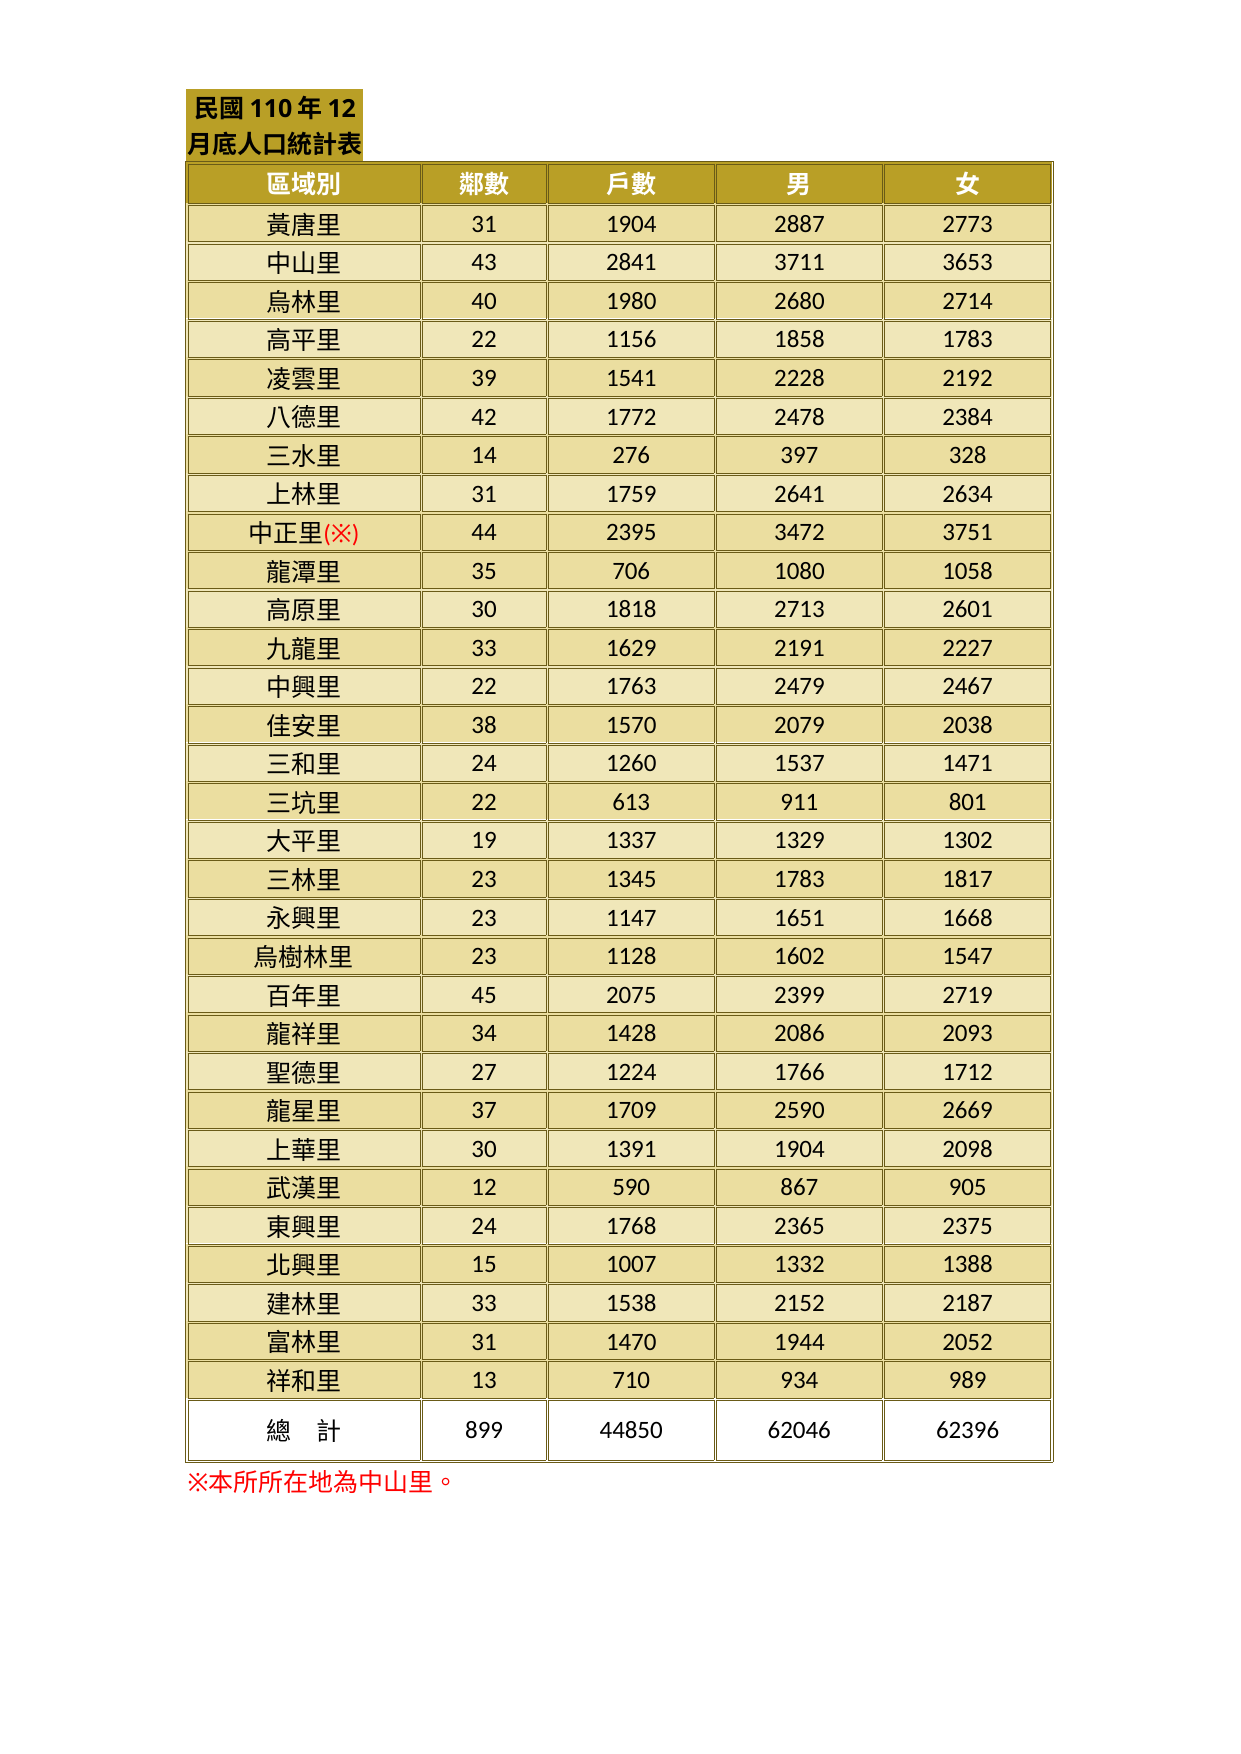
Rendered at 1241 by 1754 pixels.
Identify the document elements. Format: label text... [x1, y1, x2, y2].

table_cell 1428 [549, 1016, 714, 1051]
table_cell 989 [885, 1362, 1050, 1398]
table_cell 2192 [885, 360, 1050, 396]
table_cell 2079 [717, 707, 882, 742]
table_cell 1709 [549, 1093, 714, 1128]
table_cell 1156 [549, 322, 714, 357]
table_cell 62396 [885, 1401, 1050, 1460]
table_cell 1302 [885, 823, 1050, 858]
table_cell 1668 [885, 900, 1050, 935]
table_cell 1980 [549, 283, 714, 318]
table_cell 867 [717, 1170, 882, 1205]
table_cell 2887 [717, 206, 882, 241]
table_cell 1128 [549, 939, 714, 974]
table_cell 高平里 [189, 322, 420, 357]
table_cell 1329 [717, 823, 882, 858]
table_cell 1538 [549, 1285, 714, 1321]
table_cell 2365 [717, 1208, 882, 1243]
table_cell 2590 [717, 1093, 882, 1128]
table_cell 43 [423, 245, 546, 280]
table_cell 1651 [717, 900, 882, 935]
table_cell 三和里 [189, 746, 420, 781]
table_cell 801 [885, 784, 1050, 819]
table_cell 706 [549, 553, 714, 588]
table_cell 中正里(※) [189, 515, 420, 550]
table_cell 2395 [549, 515, 714, 550]
table_cell 1759 [549, 476, 714, 511]
table_cell 39 [423, 360, 546, 396]
table_cell 1818 [549, 592, 714, 627]
table_cell 三林里 [189, 861, 420, 897]
table_cell 1224 [549, 1054, 714, 1089]
table_cell 2038 [885, 707, 1050, 742]
table_cell 30 [423, 1131, 546, 1166]
table_cell 35 [423, 553, 546, 588]
table_cell 1345 [549, 861, 714, 897]
table_cell 2479 [717, 669, 882, 704]
table_cell 聖德里 [189, 1054, 420, 1089]
table_cell 1541 [549, 360, 714, 396]
table_cell 22 [423, 322, 546, 357]
table_cell 總 計 [189, 1401, 420, 1460]
table_cell 2399 [717, 977, 882, 1012]
table_cell 24 [423, 746, 546, 781]
table_cell 397 [717, 437, 882, 473]
table_cell 上華里 [189, 1131, 420, 1166]
table_cell 276 [549, 437, 714, 473]
table_cell 2098 [885, 1131, 1050, 1166]
table_cell 1817 [885, 861, 1050, 897]
table_cell 1629 [549, 630, 714, 665]
table_cell 1058 [885, 553, 1050, 588]
table_cell 佳安里 [189, 707, 420, 742]
table_cell 1547 [885, 939, 1050, 974]
table_cell 2227 [885, 630, 1050, 665]
table_cell 1388 [885, 1247, 1050, 1282]
table_cell 3653 [885, 245, 1050, 280]
table_cell 2478 [717, 399, 882, 434]
table_cell 1904 [549, 206, 714, 241]
table_cell 龍祥里 [189, 1016, 420, 1051]
table_cell 1858 [717, 322, 882, 357]
table_cell 1537 [717, 746, 882, 781]
table_cell 富林里 [189, 1324, 420, 1359]
table_cell 2467 [885, 669, 1050, 704]
table_cell 1944 [717, 1324, 882, 1359]
table_cell 42 [423, 399, 546, 434]
table_cell 27 [423, 1054, 546, 1089]
table_cell 2086 [717, 1016, 882, 1051]
table_cell 40 [423, 283, 546, 318]
table_cell 328 [885, 437, 1050, 473]
table_cell 22 [423, 669, 546, 704]
table_cell 2093 [885, 1016, 1050, 1051]
table_cell 1768 [549, 1208, 714, 1243]
table_cell 武漢里 [189, 1170, 420, 1205]
table_cell 12 [423, 1170, 546, 1205]
table_cell 1570 [549, 707, 714, 742]
table_cell 934 [717, 1362, 882, 1398]
table_cell 3472 [717, 515, 882, 550]
table_cell 2052 [885, 1324, 1050, 1359]
table_cell 戶數 [549, 165, 714, 203]
table_cell 3711 [717, 245, 882, 280]
table_cell 2075 [549, 977, 714, 1012]
table_cell 1602 [717, 939, 882, 974]
table_cell 女 [885, 165, 1050, 203]
table_cell 34 [423, 1016, 546, 1051]
table_cell 鄰數 [423, 165, 546, 203]
table_cell 1470 [549, 1324, 714, 1359]
table_cell 30 [423, 592, 546, 627]
table_cell 23 [423, 900, 546, 935]
table_cell 1783 [885, 322, 1050, 357]
table_cell 31 [423, 206, 546, 241]
table_cell 三坑里 [189, 784, 420, 819]
table_cell 2669 [885, 1093, 1050, 1128]
table_cell 23 [423, 861, 546, 897]
table_cell 烏林里 [189, 283, 420, 318]
table_cell 龍星里 [189, 1093, 420, 1128]
table_cell 1772 [549, 399, 714, 434]
table_cell 2719 [885, 977, 1050, 1012]
table_cell 凌雲里 [189, 360, 420, 396]
table_cell 31 [423, 476, 546, 511]
table_cell 2841 [549, 245, 714, 280]
table_cell 1471 [885, 746, 1050, 781]
table_cell 2191 [717, 630, 882, 665]
text ※本所所在地為中山里。 [187, 1463, 1053, 1498]
table_cell 24 [423, 1208, 546, 1243]
table_cell 2384 [885, 399, 1050, 434]
table_cell 建林里 [189, 1285, 420, 1321]
table_cell 1391 [549, 1131, 714, 1166]
table_cell 31 [423, 1324, 546, 1359]
table_cell 永興里 [189, 900, 420, 935]
table_cell 九龍里 [189, 630, 420, 665]
table_cell 1337 [549, 823, 714, 858]
table_cell 33 [423, 630, 546, 665]
table_cell 37 [423, 1093, 546, 1128]
table_cell 1007 [549, 1247, 714, 1282]
table_cell 23 [423, 939, 546, 974]
table_cell 613 [549, 784, 714, 819]
table_cell 2641 [717, 476, 882, 511]
table_cell 2375 [885, 1208, 1050, 1243]
table_cell 1080 [717, 553, 882, 588]
table_cell 區域別 [189, 165, 420, 203]
table_cell 44850 [549, 1401, 714, 1460]
table_cell 1763 [549, 669, 714, 704]
table_cell 19 [423, 823, 546, 858]
table_cell 北興里 [189, 1247, 420, 1282]
table_cell 百年里 [189, 977, 420, 1012]
table_cell 中山里 [189, 245, 420, 280]
table_cell 38 [423, 707, 546, 742]
table_cell 1260 [549, 746, 714, 781]
table_cell 黃唐里 [189, 206, 420, 241]
table_cell 祥和里 [189, 1362, 420, 1398]
table_cell 710 [549, 1362, 714, 1398]
table_cell 15 [423, 1247, 546, 1282]
table_cell 龍潭里 [189, 553, 420, 588]
table_cell 33 [423, 1285, 546, 1321]
table_cell 1147 [549, 900, 714, 935]
table_cell 2713 [717, 592, 882, 627]
table_cell 1332 [717, 1247, 882, 1282]
table_cell 62046 [717, 1401, 882, 1460]
table_cell 2680 [717, 283, 882, 318]
table_header 民國110年12月底人口統計表 [186, 89, 363, 161]
table_cell 烏樹林里 [189, 939, 420, 974]
table_cell 2152 [717, 1285, 882, 1321]
table_cell 1712 [885, 1054, 1050, 1089]
table_cell 1783 [717, 861, 882, 897]
table_cell 22 [423, 784, 546, 819]
table_cell 高原里 [189, 592, 420, 627]
table_cell 590 [549, 1170, 714, 1205]
table_cell 2773 [885, 206, 1050, 241]
table_cell 八德里 [189, 399, 420, 434]
table_cell 2601 [885, 592, 1050, 627]
table_cell 911 [717, 784, 882, 819]
table_cell 1766 [717, 1054, 882, 1089]
table_cell 上林里 [189, 476, 420, 511]
table_cell 2714 [885, 283, 1050, 318]
table_cell 45 [423, 977, 546, 1012]
table_cell 44 [423, 515, 546, 550]
table_cell 899 [423, 1401, 546, 1460]
table_cell 三水里 [189, 437, 420, 473]
table_cell 2634 [885, 476, 1050, 511]
table_cell 14 [423, 437, 546, 473]
table_cell 中興里 [189, 669, 420, 704]
table_cell 東興里 [189, 1208, 420, 1243]
table_cell 大平里 [189, 823, 420, 858]
table_cell 2228 [717, 360, 882, 396]
table_cell 905 [885, 1170, 1050, 1205]
table_cell 1904 [717, 1131, 882, 1166]
table_cell 2187 [885, 1285, 1050, 1321]
table_cell 男 [717, 165, 882, 203]
table_cell 3751 [885, 515, 1050, 550]
table_cell 13 [423, 1362, 546, 1398]
